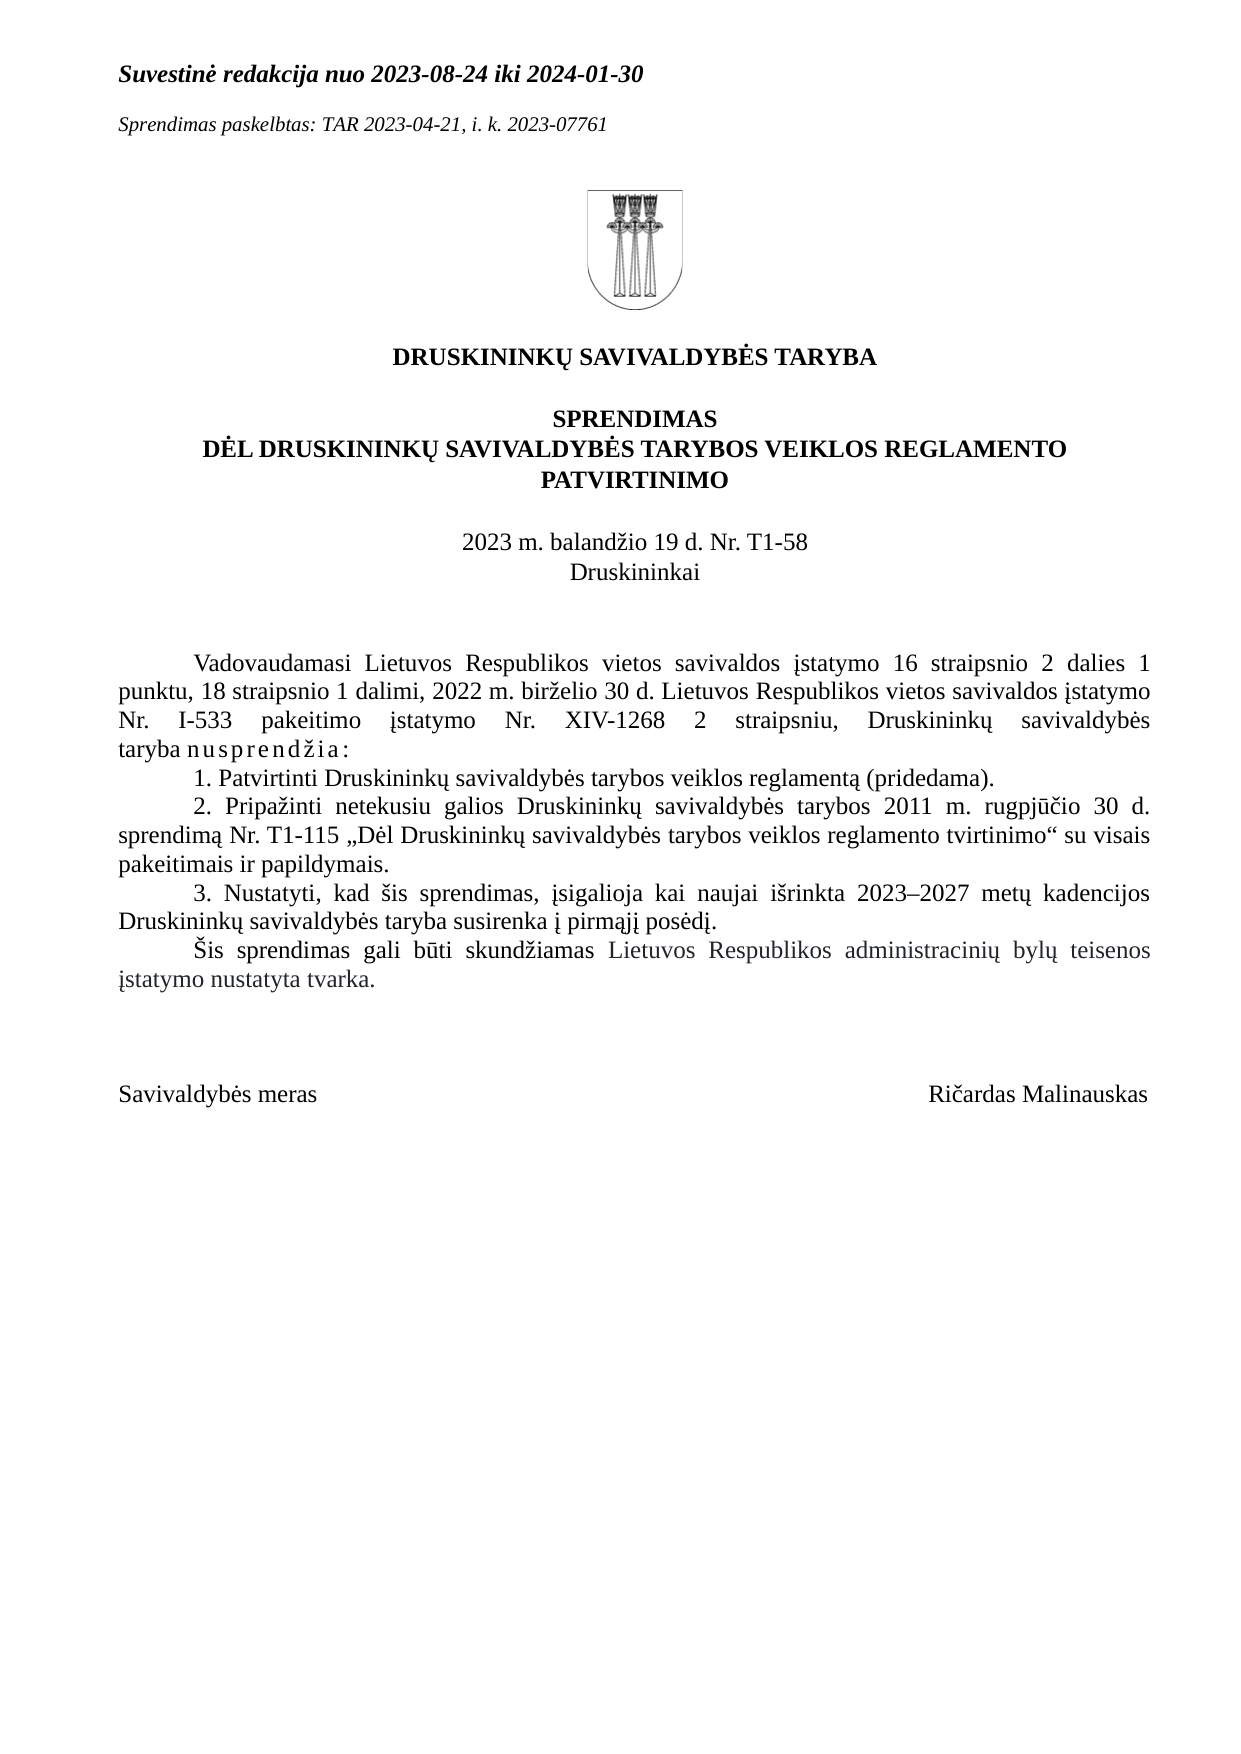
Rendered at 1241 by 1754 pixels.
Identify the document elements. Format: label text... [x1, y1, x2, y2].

text 2. Pripažinti netekusiu galios Druskininkų savivaldybės tarybos 2011 m. rugpjūčio 30 d. sprendimą Nr. T1-115 „Dėl Druskininkų savivaldybės tarybos veiklos reglamento tvirtinimo“ su visais pakeitimais ir papildymais. [118, 791, 1152, 878]
text 2023 m. balandžio 19 d. Nr. T1-58 [118, 527, 1152, 556]
subtitle Savivaldybės meras Ričardas Malinauskas [118, 1079, 1152, 1108]
text 1. Patvirtinti Druskininkų savivaldybės tarybos veiklos reglamentą (pridedama). [118, 763, 1152, 791]
text Sprendimas paskelbtas: TAR 2023-04-21, i. k. 2023-07761 [118, 112, 1152, 136]
text Vadovaudamasi Lietuvos Respublikos vietos savivaldos įstatymo 16 straipsnio 2 dalies 1 punktu, 18 straipsnio 1 dalimi, 2022 m. birželio 30 d. Lietuvos Respublikos vietos savivaldos įstatymo Nr. I-533 pakeitimo įstatymo Nr. XIV-1268 2 straipsniu, Druskininkų savivaldybės taryba nusprendžia: [118, 648, 1152, 763]
text DĖL DRUSKININKŲ SAVIVALDYBĖS TARYBOS VEIKLOS REGLAMENTO PATVIRTINIMO [118, 434, 1152, 494]
text 3. Nustatyti, kad šis sprendimas, įsigalioja kai naujai išrinkta 2023–2027 metų kadencijos Druskininkų savivaldybės taryba susirenka į pirmąjį posėdį. [118, 878, 1152, 935]
text SPRENDIMAS [118, 404, 1152, 433]
text Druskininkai [118, 557, 1152, 586]
text Šis sprendimas gali būti skundžiamas Lietuvos Respublikos administracinių bylų teisenos įstatymo nustatyta tvarka. [118, 935, 1152, 993]
text DRUSKININKŲ SAVIVALDYBĖS TARYBA [118, 342, 1152, 371]
text Suvestinė redakcija nuo 2023-08-24 iki 2024-01-30 [118, 59, 1152, 88]
